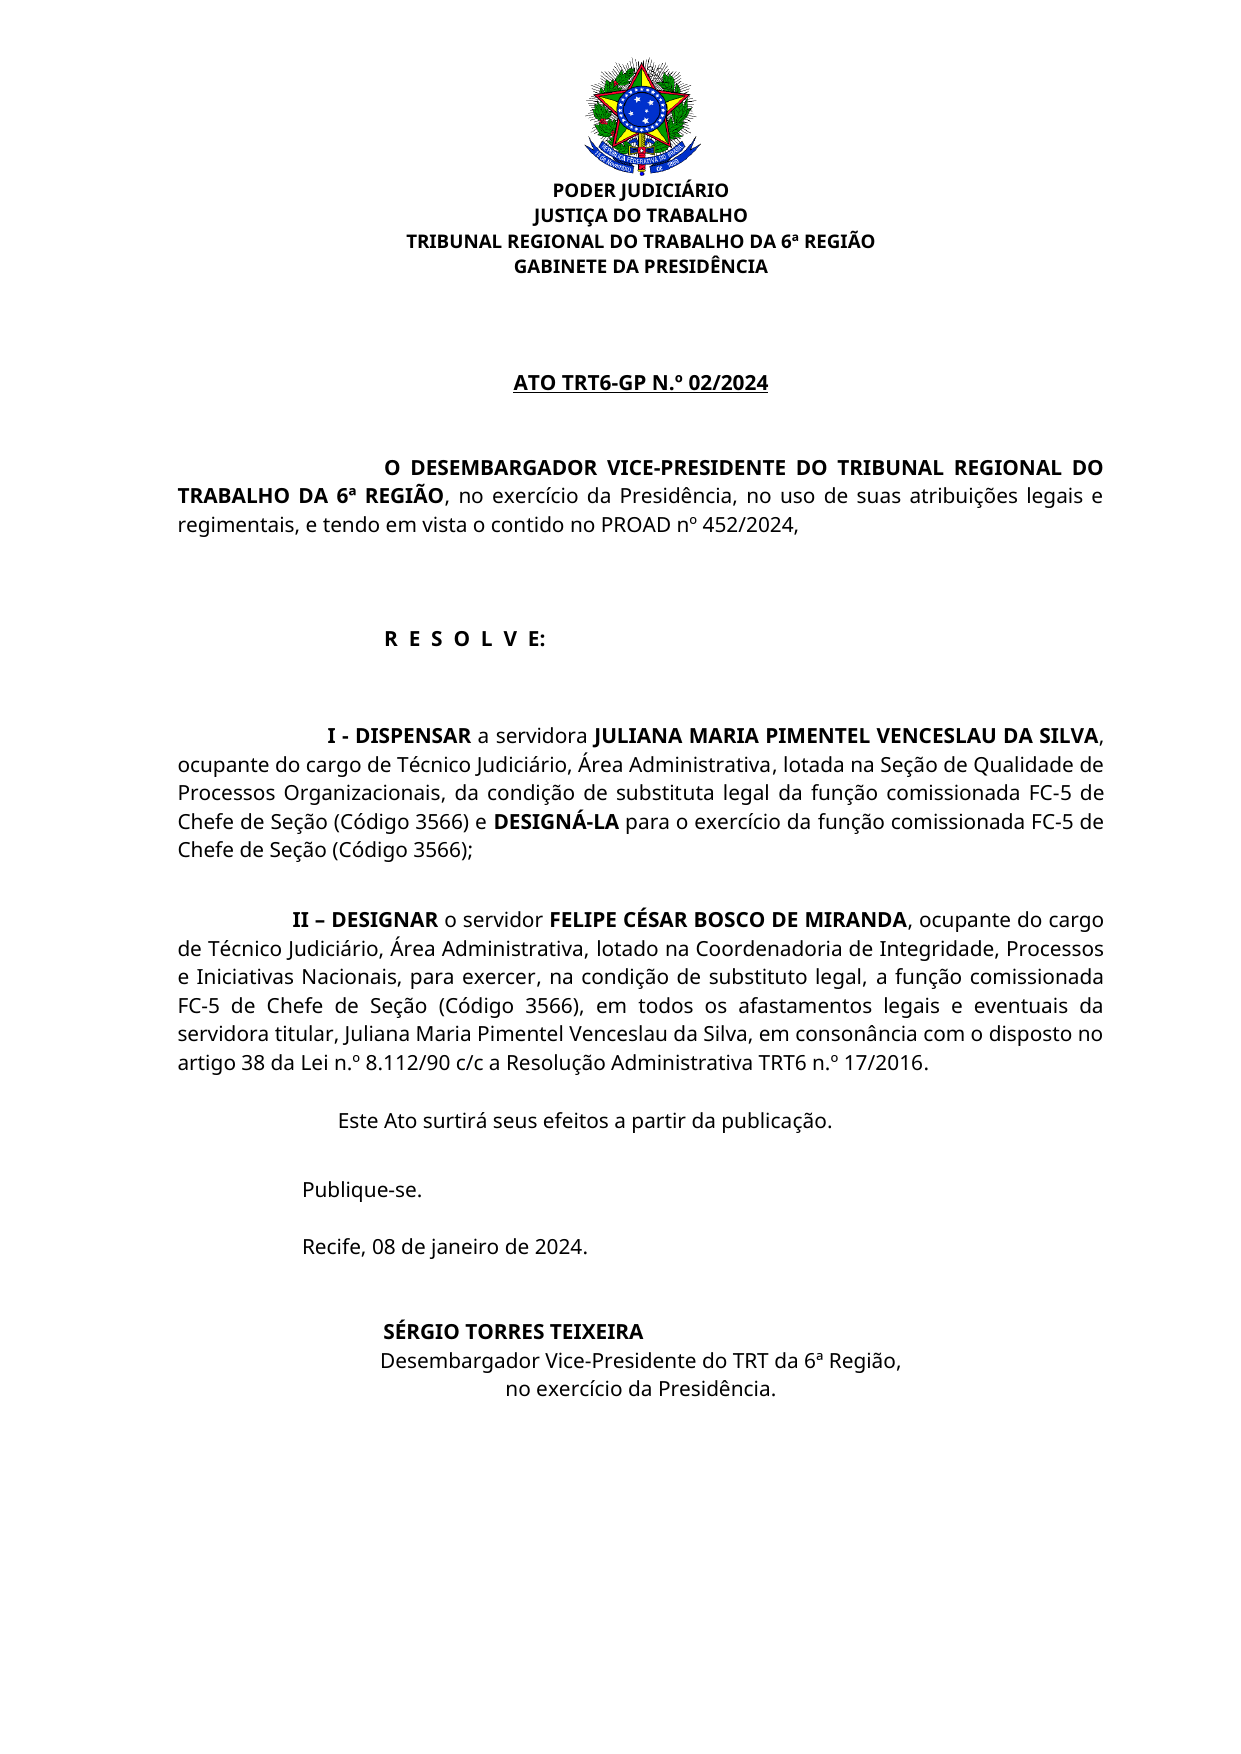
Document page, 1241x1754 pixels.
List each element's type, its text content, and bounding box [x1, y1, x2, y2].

text ATO TRT6-GP N.º 02/2024 [177, 368, 1104, 396]
text SÉRGIO TORRES TEIXEIRA [177, 1317, 1104, 1346]
text GABINETE DA PRESIDÊNCIA [177, 254, 1104, 279]
text II – DESIGNAR o servidor FELIPE CÉSAR BOSCO DE MIRANDA, ocupante do cargo de Técnico Judiciário, Área Administrativa, lotado na Coordenadoria de Integridade, Processos e Iniciativas Nacionais, para exercer, na condição de substituto legal, a função comissionada FC-5 de Chefe de Seção (Código 3566), em todos os afastamentos legais e eventuais da servidora titular, Juliana Maria Pimentel Venceslau da Silva, em consonância com o disposto no artigo 38 da Lei n.º 8.112/90 c/c a Resolução Administrativa TRT6 n.º 17/2016. [177, 906, 1104, 1076]
text Desembargador Vice-Presidente do TRT da 6ª Região, [177, 1346, 1104, 1374]
text no exercício da Presidência. [177, 1374, 1104, 1403]
text O DESEMBARGADOR VICE-PRESIDENTE DO TRIBUNAL REGIONAL DO TRABALHO DA 6ª REGIÃO, no exercício da Presidência, no uso de suas atribuições legais e regimentais, e tendo em vista o contido no PROAD nº 452/2024, [177, 453, 1104, 538]
text Publique-se. [177, 1175, 1104, 1203]
text TRIBUNAL REGIONAL DO TRABALHO DA 6ª REGIÃO [177, 228, 1104, 254]
text Recife, 08 de janeiro de 2024. [177, 1232, 1104, 1260]
text PODER JUDICIÁRIO [177, 177, 1104, 203]
text I - DISPENSAR a servidora JULIANA MARIA PIMENTEL VENCESLAU DA SILVA, ocupante do cargo de Técnico Judiciário, Área Administrativa, lotada na Seção de Qualidade de Processos Organizacionais, da condição de substituta legal da função comissionada FC-5 de Chefe de Seção (Código 3566) e DESIGNÁ-LA para o exercício da função comissionada FC-5 de Chefe de Seção (Código 3566); [177, 722, 1104, 864]
text R E S O L V E: [177, 624, 1104, 652]
text JUSTIÇA DO TRABALHO [177, 203, 1104, 228]
text Este Ato surtirá seus efeitos a partir da publicação. [177, 1106, 1104, 1134]
